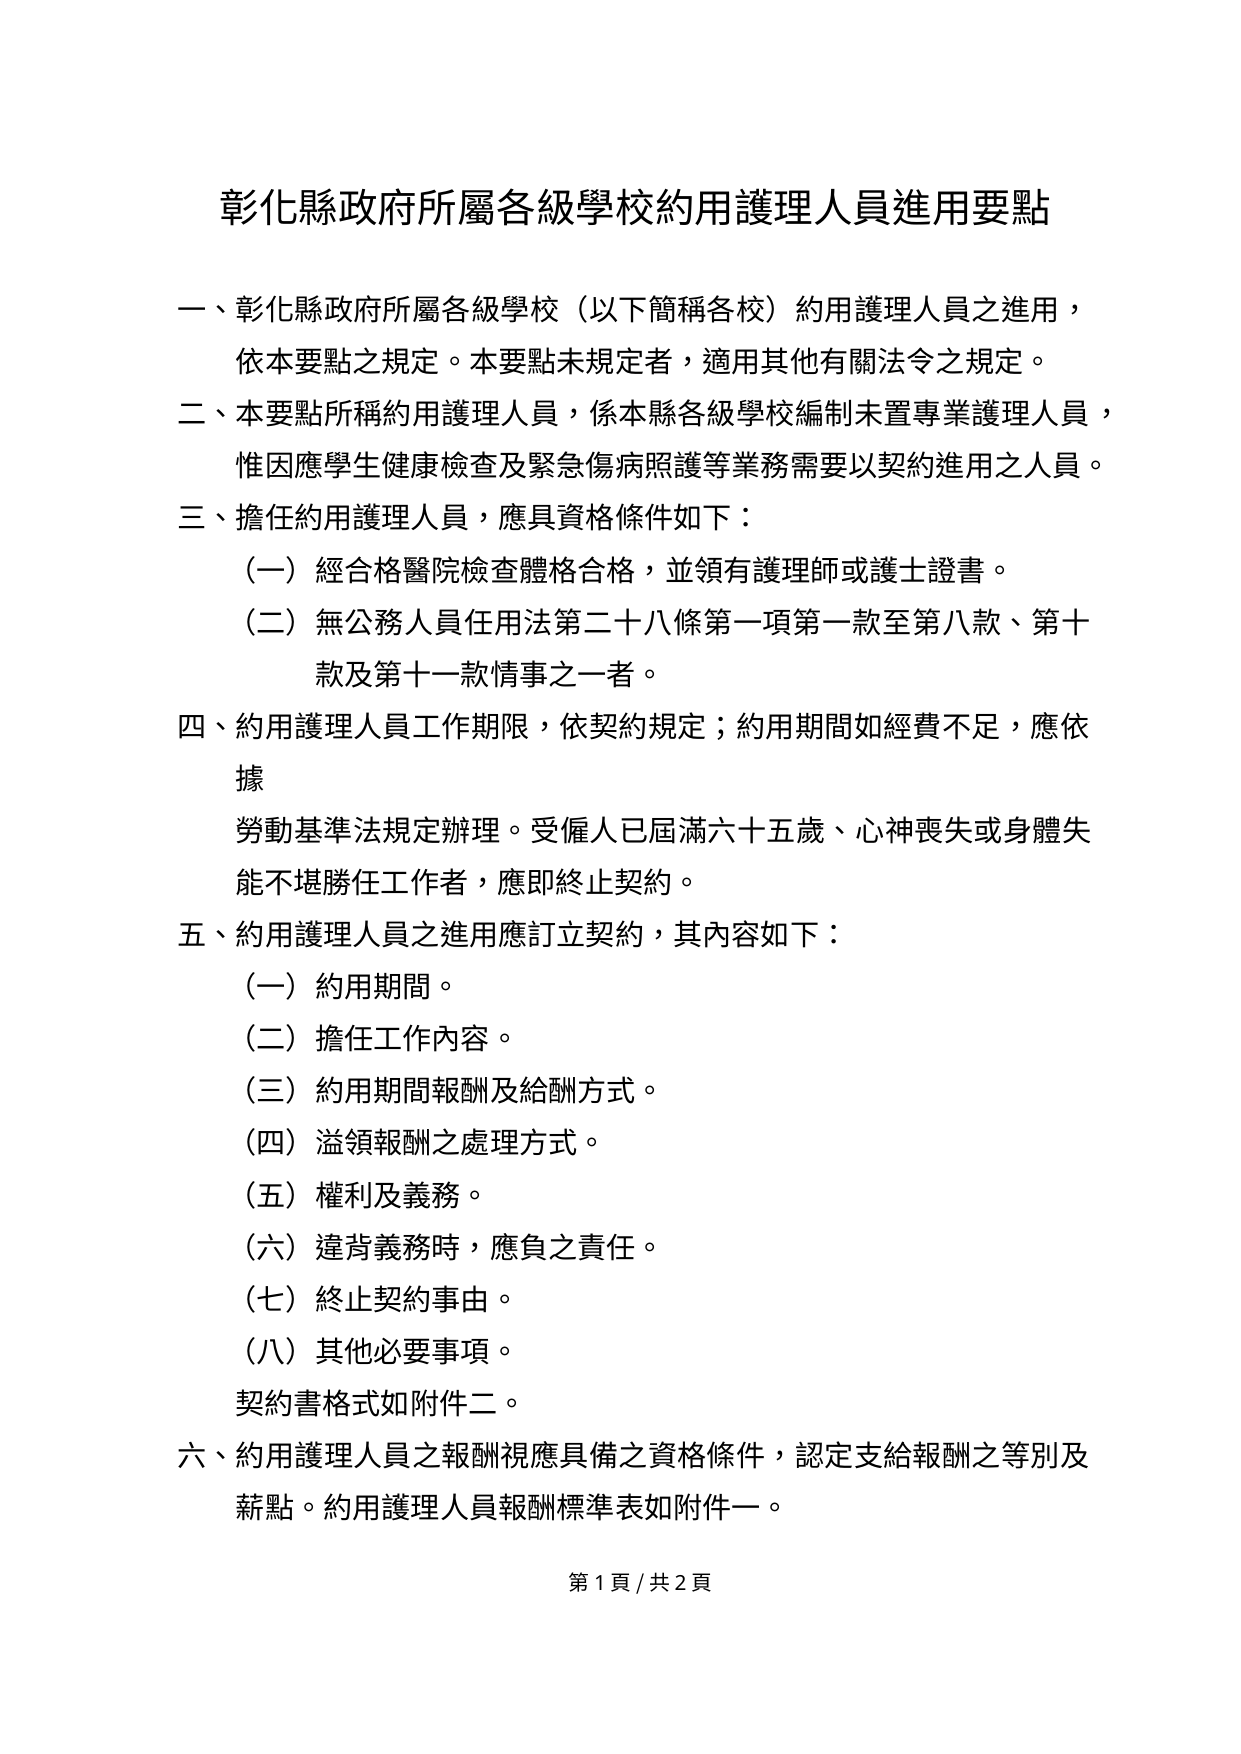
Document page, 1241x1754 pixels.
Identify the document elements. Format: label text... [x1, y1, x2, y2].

list 彰化縣政府所屬各級學校（以下簡稱各校）約用護理人員之進用，依本要點之規定。本要點未規定者，適用其他有關法令之規定。 [177, 279, 1092, 383]
list 經合格醫院檢查體格合格，並領有護理師或護士證書。 [227, 539, 1092, 591]
list 勞動基準法規定辦理。受僱人已屆滿六十五歲、心神喪失或身體失能不堪勝任工作者，應即終止契約。 [235, 800, 1092, 904]
list 約用期間報酬及給酬方式。 [227, 1060, 1092, 1112]
list 契約書格式如附件二。 [235, 1373, 1092, 1425]
list 約用護理人員工作期限，依契約規定；約用期間如經費不足，應依據 [177, 696, 1092, 800]
text 彰化縣政府所屬各級學校約用護理人員進用要點 [177, 176, 1092, 233]
list 違背義務時，應負之責任。 [227, 1216, 1092, 1268]
list 擔任工作內容。 [227, 1008, 1092, 1060]
list 無公務人員任用法第二十八條第一項第一款至第八款、第十款及第十一款情事之一者。 [227, 591, 1092, 696]
list 約用護理人員之進用應訂立契約，其內容如下： [177, 904, 1092, 956]
list 約用期間。 [227, 956, 1092, 1008]
list 擔任約用護理人員，應具資格條件如下： [177, 487, 1092, 539]
list 終止契約事由。 [227, 1268, 1092, 1321]
list 溢領報酬之處理方式。 [227, 1112, 1092, 1164]
list 本要點所稱約用護理人員，係本縣各級學校編制未置專業護理人員，惟因應學生健康檢查及緊急傷病照護等業務需要以契約進用之人員。 [177, 383, 1092, 487]
list 權利及義務。 [227, 1164, 1092, 1216]
list 其他必要事項。 [227, 1321, 1092, 1373]
list 約用護理人員之報酬視應具備之資格條件，認定支給報酬之等別及薪點。約用護理人員報酬標準表如附件一。 [177, 1425, 1092, 1529]
